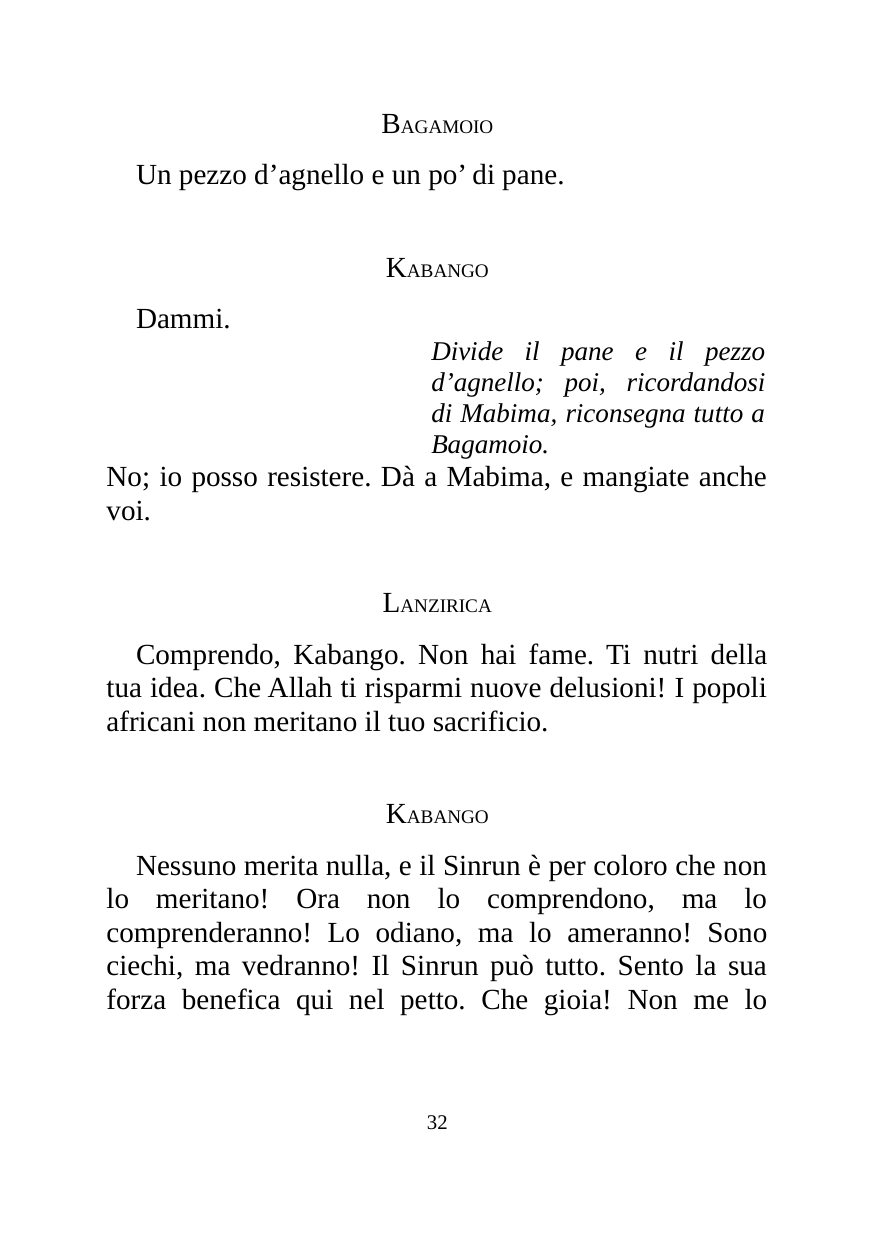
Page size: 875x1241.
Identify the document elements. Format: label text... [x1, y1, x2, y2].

text No; io posso resistere. Dà a Mabima, e mangiate anche voi. [106, 459, 768, 527]
text Nessuno merita nulla, e il Sinrun è per coloro che non lo meritano! Ora non lo comprendono, ma lo comprenderanno! Lo odiano, ma lo ameranno! Sono ciechi, ma vedranno! Il Sinrun può tutto. Sento la sua forza benefica qui nel petto. Che gioia! Non me lo [106, 848, 768, 1016]
text Un pezzo d’agnello e un po’ di pane. [106, 157, 768, 191]
text Kabango [106, 797, 768, 830]
text Lanzirica [106, 586, 768, 619]
text Dammi. [106, 301, 768, 335]
text Bagamoio [106, 106, 768, 140]
text Comprendo, Kabango. Non hai fame. Ti nutri della tua idea. Che Allah ti risparmi nuove delusioni! I popoli africani non meritano il tuo sacrificio. [106, 637, 768, 737]
text Kabango [106, 250, 768, 284]
text Divide il pane e il pezzo d’agnello; poi, ricordandosi di Mabima, riconsegna tutto a Bagamoio. [431, 335, 768, 459]
